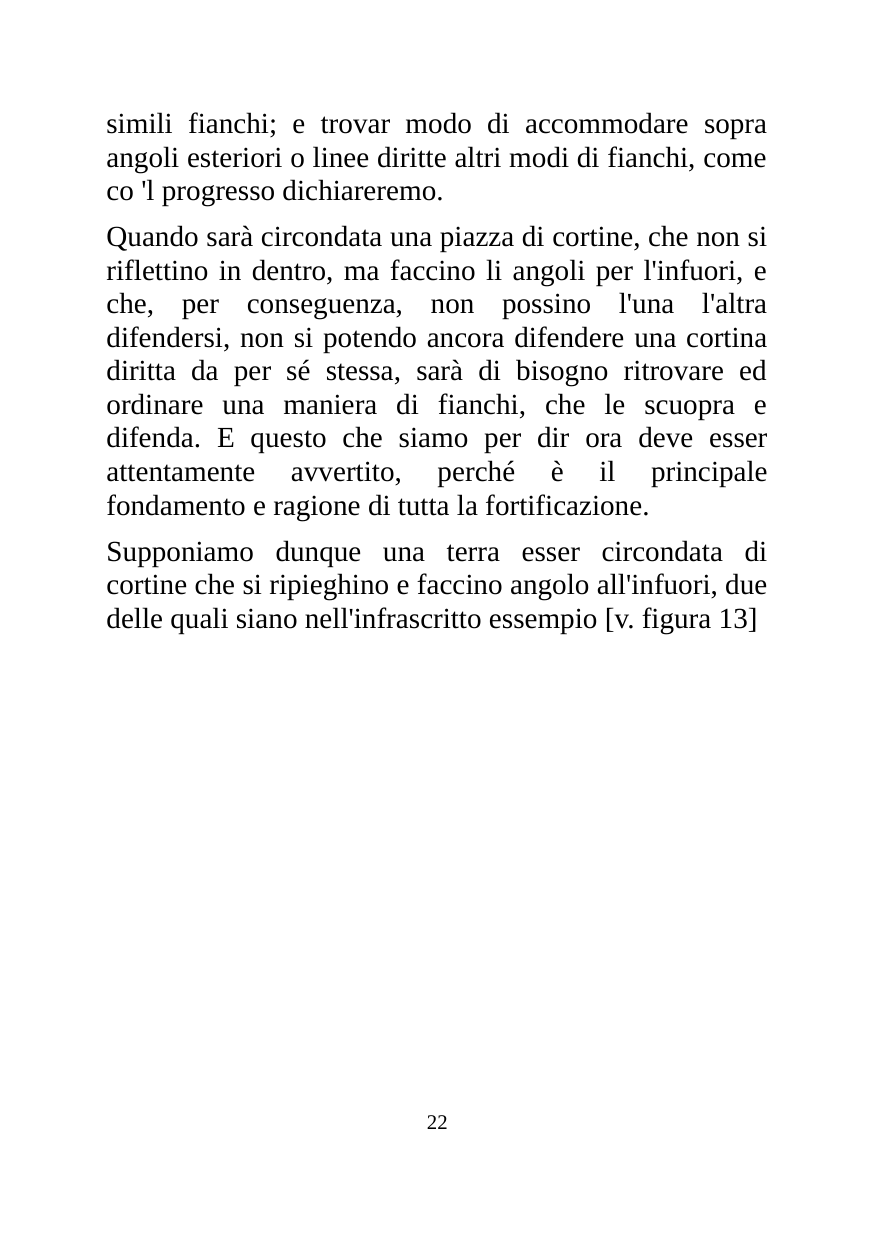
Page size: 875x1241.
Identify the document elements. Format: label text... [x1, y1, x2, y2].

text Supponiamo dunque una terra esser circondata di cortine che si ripieghino e faccino angolo all'infuori, due delle quali siano nell'infrascritto essempio [v. figura 13] [106, 534, 768, 634]
text simili fianchi; e trovar modo di accommodare sopra angoli esteriori o linee diritte altri modi di fianchi, come co 'l progresso dichiareremo. [106, 106, 768, 207]
text Quando sarà circondata una piazza di cortine, che non si riflettino in dentro, ma faccino li angoli per l'infuori, e che, per conseguenza, non possino l'una l'altra difendersi, non si potendo ancora difendere una cortina diritta da per sé stessa, sarà di bisogno ritrovare ed ordinare una maniera di fianchi, che le scuopra e difenda. E questo che siamo per dir ora deve esser attentamente avvertito, perché è il principale fondamento e ragione di tutta la fortificazione. [106, 219, 768, 521]
